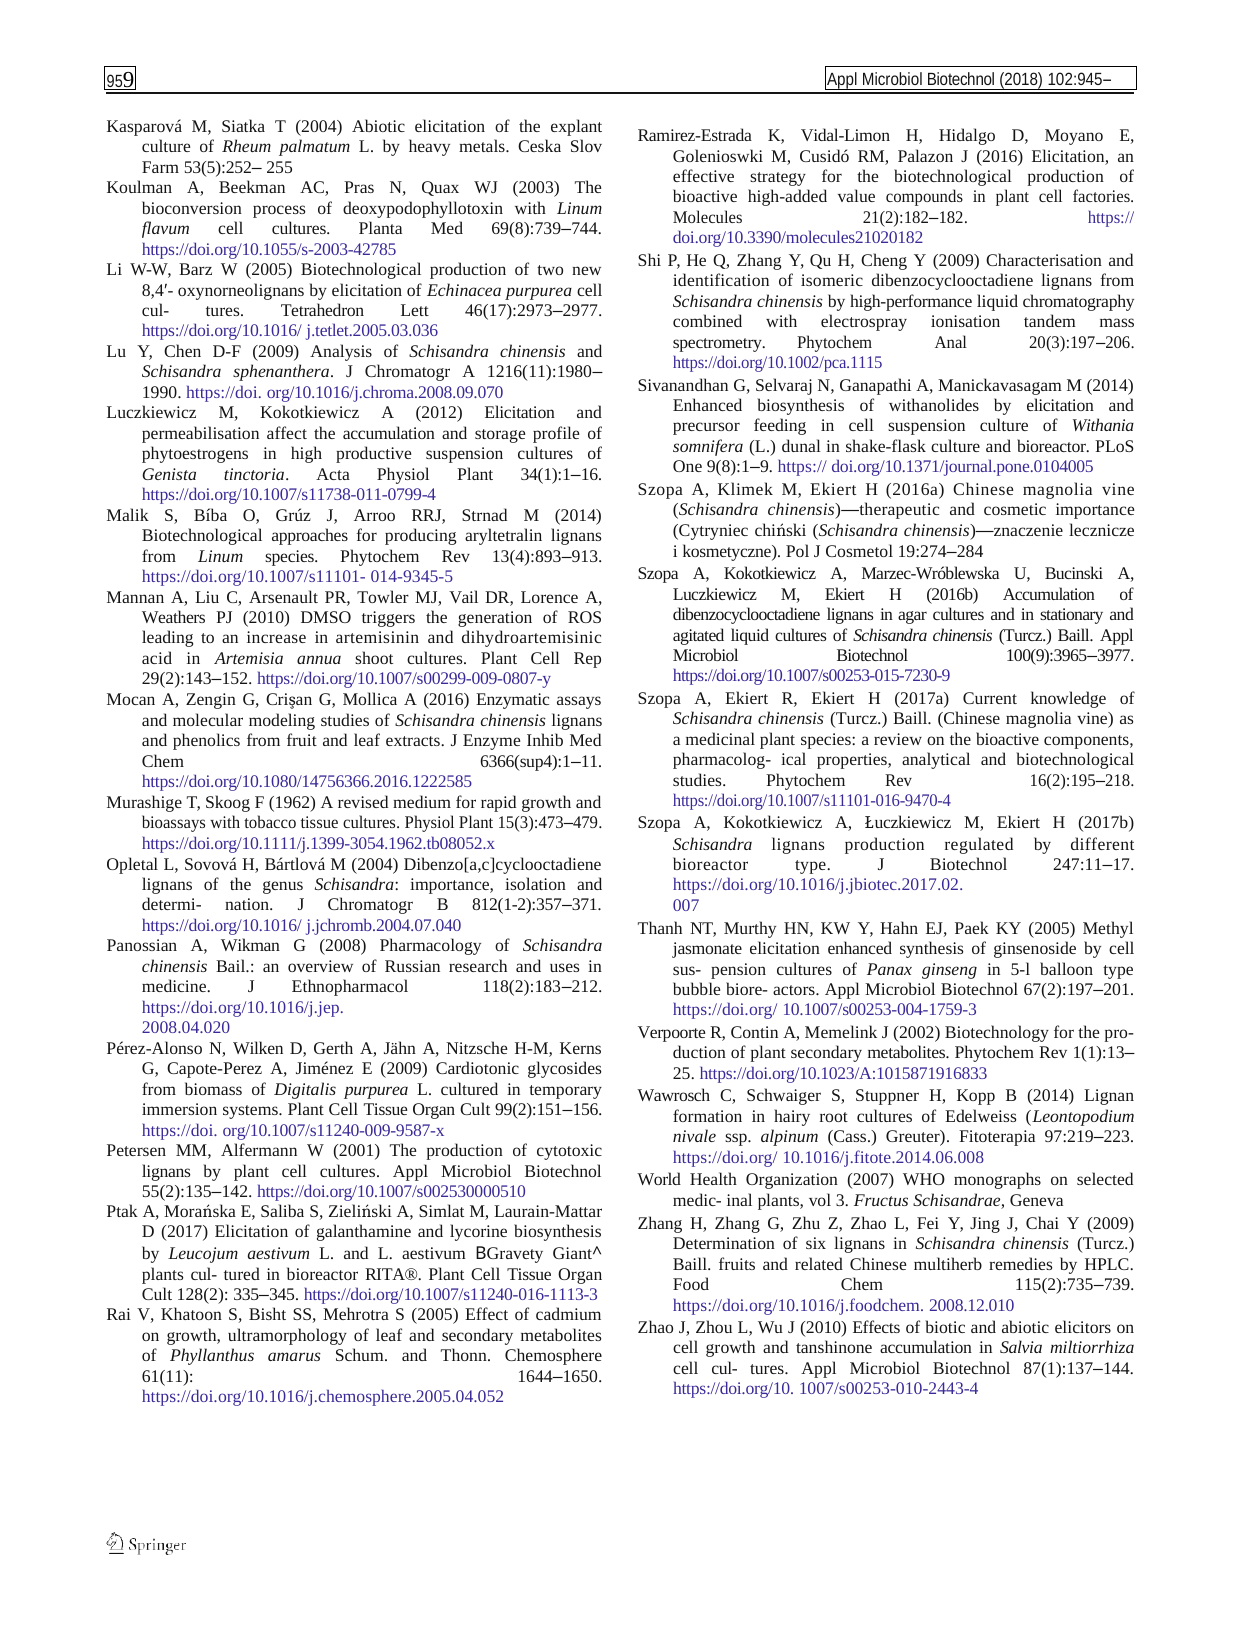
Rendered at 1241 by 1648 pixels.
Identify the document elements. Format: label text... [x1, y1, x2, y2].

text Opletal L, Sovová H, Bártlová M (2004) Dibenzo[a,c]cyclooctadiene lignans of the genus Schisandra: importance, isolation and determi- nation. J Chromatogr B 812(1-2):357–371. https://doi.org/10.1016/ j.jchromb.2004.07.040 [106, 853, 602, 935]
text Szopa A, Klimek M, Ekiert H (2016a) Chinese magnolia vine (Schisandra chinensis)—therapeutic and cosmetic importance (Cytryniec chiński (Schisandra chinensis)—znaczenie lecznicze i kosmetyczne). Pol J Cosmetol 19:274–284 [637, 479, 1135, 561]
text Rai V, Khatoon S, Bisht SS, Mehrotra S (2005) Effect of cadmium on growth, ultramorphology of leaf and secondary metabolites of Phyllanthus amarus Schum. and Thonn. Chemosphere 61(11): 1644–1650. https://doi.org/10.1016/j.chemosphere.2005.04.052 [106, 1304, 602, 1406]
text Zhang H, Zhang G, Zhu Z, Zhao L, Fei Y, Jing J, Chai Y (2009) Determination of six lignans in Schisandra chinensis (Turcz.) Baill. fruits and related Chinese multiherb remedies by HPLC. Food Chem 115(2):735–739. https://doi.org/10.1016/j.foodchem. 2008.12.010 [637, 1213, 1134, 1315]
text Mocan A, Zengin G, Crişan G, Mollica A (2016) Enzymatic assays and molecular modeling studies of Schisandra chinensis lignans and phenolics from fruit and leaf extracts. J Enzyme Inhib Med Chem 6366(sup4):1–11. https://doi.org/10.1080/14756366.2016.1222585 [106, 689, 602, 791]
text Luczkiewicz M, Kokotkiewicz A (2012) Elicitation and permeabilisation affect the accumulation and storage profile of phytoestrogens in high productive suspension cultures of Genista tinctoria. Acta Physiol Plant 34(1):1–16. https://doi.org/10.1007/s11738-011-0799-4 [106, 402, 602, 504]
text Lu Y, Chen D-F (2009) Analysis of Schisandra chinensis and Schisandra sphenanthera. J Chromatogr A 1216(11):1980–1990. https://doi. org/10.1016/j.chroma.2008.09.070 [106, 341, 602, 402]
text Shi P, He Q, Zhang Y, Qu H, Cheng Y (2009) Characterisation and identification of isomeric dibenzocyclooctadiene lignans from Schisandra chinensis by high-performance liquid chromatography combined with electrospray ionisation tandem mass spectrometry. Phytochem Anal 20(3):197–206. https://doi.org/10.1002/pca.1115 [637, 250, 1134, 372]
text Wawrosch C, Schwaiger S, Stuppner H, Kopp B (2014) Lignan formation in hairy root cultures of Edelweiss (Leontopodium nivale ssp. alpinum (Cass.) Greuter). Fitoterapia 97:219–223. https://doi.org/ 10.1016/j.fitote.2014.06.008 [637, 1085, 1134, 1167]
text Murashige T, Skoog F (1962) A revised medium for rapid growth and bioassays with tobacco tissue cultures. Physiol Plant 15(3):473–479. https://doi.org/10.1111/j.1399-3054.1962.tb08052.x [106, 792, 602, 853]
text Szopa A, Kokotkiewicz A, Łuczkiewicz M, Ekiert H (2017b) Schisandra lignans production regulated by different bioreactor type. J Biotechnol 247:11–17. https://doi.org/10.1016/j.jbiotec.2017.02. [637, 812, 1134, 894]
text Koulman A, Beekman AC, Pras N, Quax WJ (2003) The bioconversion process of deoxypodophyllotoxin with Linum flavum cell cultures. Planta Med 69(8):739–744. https://doi.org/10.1055/s-2003-42785 [106, 177, 602, 259]
text Sivanandhan G, Selvaraj N, Ganapathi A, Manickavasagam M (2014) Enhanced biosynthesis of withanolides by elicitation and precursor feeding in cell suspension culture of Withania somnifera (L.) dunal in shake-flask culture and bioreactor. PLoS One 9(8):1–9. https:// doi.org/10.1371/journal.pone.0104005 [637, 374, 1134, 476]
text Mannan A, Liu C, Arsenault PR, Towler MJ, Vail DR, Lorence A, Weathers PJ (2010) DMSO triggers the generation of ROS leading to an increase in artemisinin and dihydroartemisinic acid in Artemisia annua shoot cultures. Plant Cell Rep 29(2):143–152. https://doi.org/10.1007/s00299-009-0807-y [106, 586, 602, 688]
text Ptak A, Morańska E, Saliba S, Zieliński A, Simlat M, Laurain-Mattar D (2017) Elicitation of galanthamine and lycorine biosynthesis by Leucojum aestivum L. and L. aestivum BGravety Giant^ plants cul- tured in bioreactor RITA®. Plant Cell Tissue Organ Cult 128(2): 335–345. https://doi.org/10.1007/s11240-016-1113-3 [106, 1202, 602, 1304]
text Pérez-Alonso N, Wilken D, Gerth A, Jähn A, Nitzsche H-M, Kerns G, Capote-Perez A, Jiménez E (2009) Cardiotonic glycosides from biomass of Digitalis purpurea L. cultured in temporary immersion systems. Plant Cell Tissue Organ Cult 99(2):151–156. https://doi. org/10.1007/s11240-009-9587-x [106, 1038, 602, 1140]
text Verpoorte R, Contin A, Memelink J (2002) Biotechnology for the pro- duction of plant secondary metabolites. Phytochem Rev 1(1):13–25. https://doi.org/10.1023/A:1015871916833 [637, 1022, 1134, 1083]
text Malik S, Bíba O, Grúz J, Arroo RRJ, Strnad M (2014) Biotechnological approaches for producing aryltetralin lignans from Linum species. Phytochem Rev 13(4):893–913. https://doi.org/10.1007/s11101- 014-9345-5 [106, 504, 602, 586]
picture [129, 1538, 186, 1555]
text Kasparová M, Siatka T (2004) Abiotic elicitation of the explant culture of Rheum palmatum L. by heavy metals. Ceska Slov Farm 53(5):252– 255 [106, 116, 602, 177]
text Zhao J, Zhou L, Wu J (2010) Effects of biotic and abiotic elicitors on cell growth and tanshinone accumulation in Salvia miltiorrhiza cell cul- tures. Appl Microbiol Biotechnol 87(1):137–144. https://doi.org/10. 1007/s00253-010-2443-4 [637, 1317, 1134, 1398]
text Petersen MM, Alfermann W (2001) The production of cytotoxic lignans by plant cell cultures. Appl Microbiol Biotechnol 55(2):135–142. https://doi.org/10.1007/s002530000510 [106, 1140, 602, 1201]
text Panossian A, Wikman G (2008) Pharmacology of Schisandra chinensis Bail.: an overview of Russian research and uses in medicine. J Ethnopharmacol 118(2):183–212. https://doi.org/10.1016/j.jep. [106, 935, 602, 1017]
text Szopa A, Kokotkiewicz A, Marzec-Wróblewska U, Bucinski A, Luczkiewicz M, Ekiert H (2016b) Accumulation of dibenzocyclooctadiene lignans in agar cultures and in stationary and agitated liquid cultures of Schisandra chinensis (Turcz.) Baill. Appl Microbiol Biotechnol 100(9):3965–3977. https://doi.org/10.1007/s00253-015-7230-9 [637, 563, 1134, 686]
text Thanh NT, Murthy HN, KW Y, Hahn EJ, Paek KY (2005) Methyl jasmonate elicitation enhanced synthesis of ginsenoside by cell sus- pension cultures of Panax ginseng in 5-l balloon type bubble biore- actors. Appl Microbiol Biotechnol 67(2):197–201. https://doi.org/ 10.1007/s00253-004-1759-3 [637, 917, 1134, 1019]
text Ramirez-Estrada K, Vidal-Limon H, Hidalgo D, Moyano E, Golenioswki M, Cusidó RM, Palazon J (2016) Elicitation, an effective strategy for the biotechnological production of bioactive high-added value compounds in plant cell factories. Molecules 21(2):182–182. https:// doi.org/10.3390/molecules21020182 [637, 125, 1134, 247]
text 2008.04.020 [142, 1017, 602, 1037]
picture [106, 1532, 124, 1554]
text 007 [673, 895, 1146, 915]
text World Health Organization (2007) WHO monographs on selected medic- inal plants, vol 3. Fructus Schisandrae, Geneva [637, 1169, 1134, 1210]
text Li W-W, Barz W (2005) Biotechnological production of two new 8,4′- oxynorneolignans by elicitation of Echinacea purpurea cell cul- tures. Tetrahedron Lett 46(17):2973–2977. https://doi.org/10.1016/ j.tetlet.2005.03.036 [106, 259, 602, 341]
text Szopa A, Ekiert R, Ekiert H (2017a) Current knowledge of Schisandra chinensis (Turcz.) Baill. (Chinese magnolia vine) as a medicinal plant species: a review on the bioactive components, pharmacolog- ical properties, analytical and biotechnological studies. Phytochem Rev 16(2):195–218. https://doi.org/10.1007/s11101-016-9470-4 [637, 688, 1134, 810]
